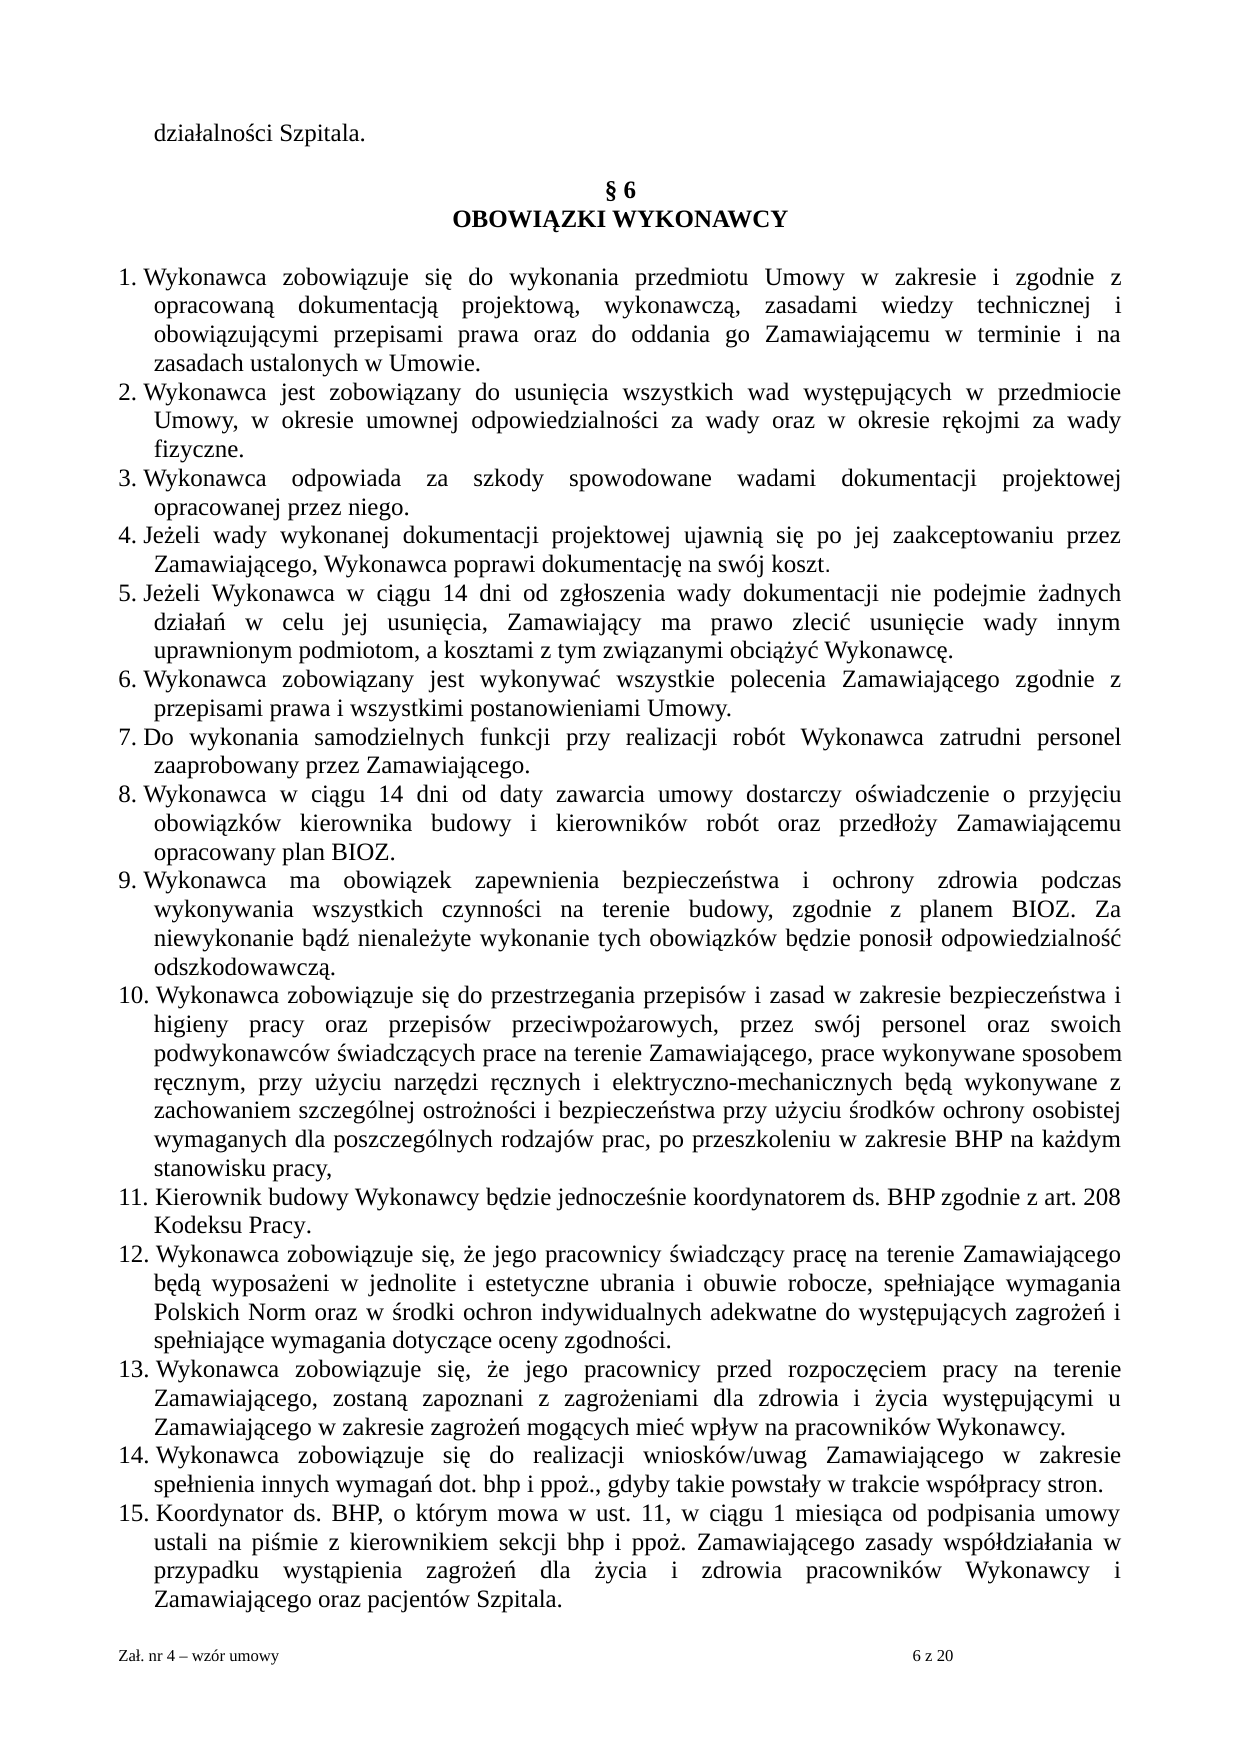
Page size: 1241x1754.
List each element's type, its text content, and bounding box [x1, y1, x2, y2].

list działalności Szpitala. [118, 118, 1122, 147]
text OBOWIĄZKI WYKONAWCY [118, 204, 1122, 233]
list Wykonawca w ciągu 14 dni od daty zawarcia umowy dostarczy oświadczenie o przyjęciu obowiązków kierownika budowy i kierowników robót oraz przedłoży Zamawiającemu opracowany plan BIOZ. [118, 779, 1122, 866]
list Wykonawca odpowiada za szkody spowodowane wadami dokumentacji projektowej opracowanej przez niego. [118, 463, 1122, 521]
list Koordynator ds. BHP, o którym mowa w ust. 11, w ciągu 1 miesiąca od podpisania umowy ustali na piśmie z kierownikiem sekcji bhp i ppoż. Zamawiającego zasady współdziałania w przypadku wystąpienia zagrożeń dla życia i zdrowia pracowników Wykonawcy i Zamawiającego oraz pacjentów Szpitala. [118, 1498, 1122, 1613]
list Wykonawca zobowiązuje się do przestrzegania przepisów i zasad w zakresie bezpieczeństwa i higieny pracy oraz przepisów przeciwpożarowych, przez swój personel oraz swoich podwykonawców świadczących prace na terenie Zamawiającego, prace wykonywane sposobem ręcznym, przy użyciu narzędzi ręcznych i elektryczno-mechanicznych będą wykonywane z zachowaniem szczególnej ostrożności i bezpieczeństwa przy użyciu środków ochrony osobistej wymaganych dla poszczególnych rodzajów prac, po przeszkoleniu w zakresie BHP na każdym stanowisku pracy, [118, 981, 1122, 1182]
list Kierownik budowy Wykonawcy będzie jednocześnie koordynatorem ds. BHP zgodnie z art. 208 Kodeksu Pracy. [118, 1182, 1122, 1239]
list Wykonawca zobowiązuje się, że jego pracownicy przed rozpoczęciem pracy na terenie Zamawiającego, zostaną zapoznani z zagrożeniami dla zdrowia i życia występującymi u Zamawiającego w zakresie zagrożeń mogących mieć wpływ na pracowników Wykonawcy. [118, 1354, 1122, 1441]
list Wykonawca zobowiązuje się, że jego pracownicy świadczący pracę na terenie Zamawiającego będą wyposażeni w jednolite i estetyczne ubrania i obuwie robocze, spełniające wymagania Polskich Norm oraz w środki ochron indywidualnych adekwatne do występujących zagrożeń i spełniające wymagania dotyczące oceny zgodności. [118, 1239, 1122, 1354]
list Wykonawca zobowiązuje się do realizacji wniosków/uwag Zamawiającego w zakresie spełnienia innych wymagań dot. bhp i ppoż., gdyby takie powstały w trakcie współpracy stron. [118, 1441, 1122, 1498]
list Jeżeli wady wykonanej dokumentacji projektowej ujawnią się po jej zaakceptowaniu przez Zamawiającego, Wykonawca poprawi dokumentację na swój koszt. [118, 521, 1122, 578]
list Do wykonania samodzielnych funkcji przy realizacji robót Wykonawca zatrudni personel zaaprobowany przez Zamawiającego. [118, 722, 1122, 779]
list Wykonawca zobowiązuje się do wykonania przedmiotu Umowy w zakresie i zgodnie z opracowaną dokumentacją projektową, wykonawczą, zasadami wiedzy technicznej i obowiązującymi przepisami prawa oraz do oddania go Zamawiającemu w terminie i na zasadach ustalonych w Umowie. [118, 262, 1122, 377]
list Wykonawca zobowiązany jest wykonywać wszystkie polecenia Zamawiającego zgodnie z przepisami prawa i wszystkimi postanowieniami Umowy. [118, 664, 1122, 722]
list Jeżeli Wykonawca w ciągu 14 dni od zgłoszenia wady dokumentacji nie podejmie żadnych działań w celu jej usunięcia, Zamawiający ma prawo zlecić usunięcie wady innym uprawnionym podmiotom, a kosztami z tym związanymi obciążyć Wykonawcę. [118, 578, 1122, 664]
list Wykonawca jest zobowiązany do usunięcia wszystkich wad występujących w przedmiocie Umowy, w okresie umownej odpowiedzialności za wady oraz w okresie rękojmi za wady fizyczne. [118, 377, 1122, 463]
list Wykonawca ma obowiązek zapewnienia bezpieczeństwa i ochrony zdrowia podczas wykonywania wszystkich czynności na terenie budowy, zgodnie z planem BIOZ. Za niewykonanie bądź nienależyte wykonanie tych obowiązków będzie ponosił odpowiedzialność odszkodowawczą. [118, 866, 1122, 981]
text § 6 [118, 176, 1122, 204]
